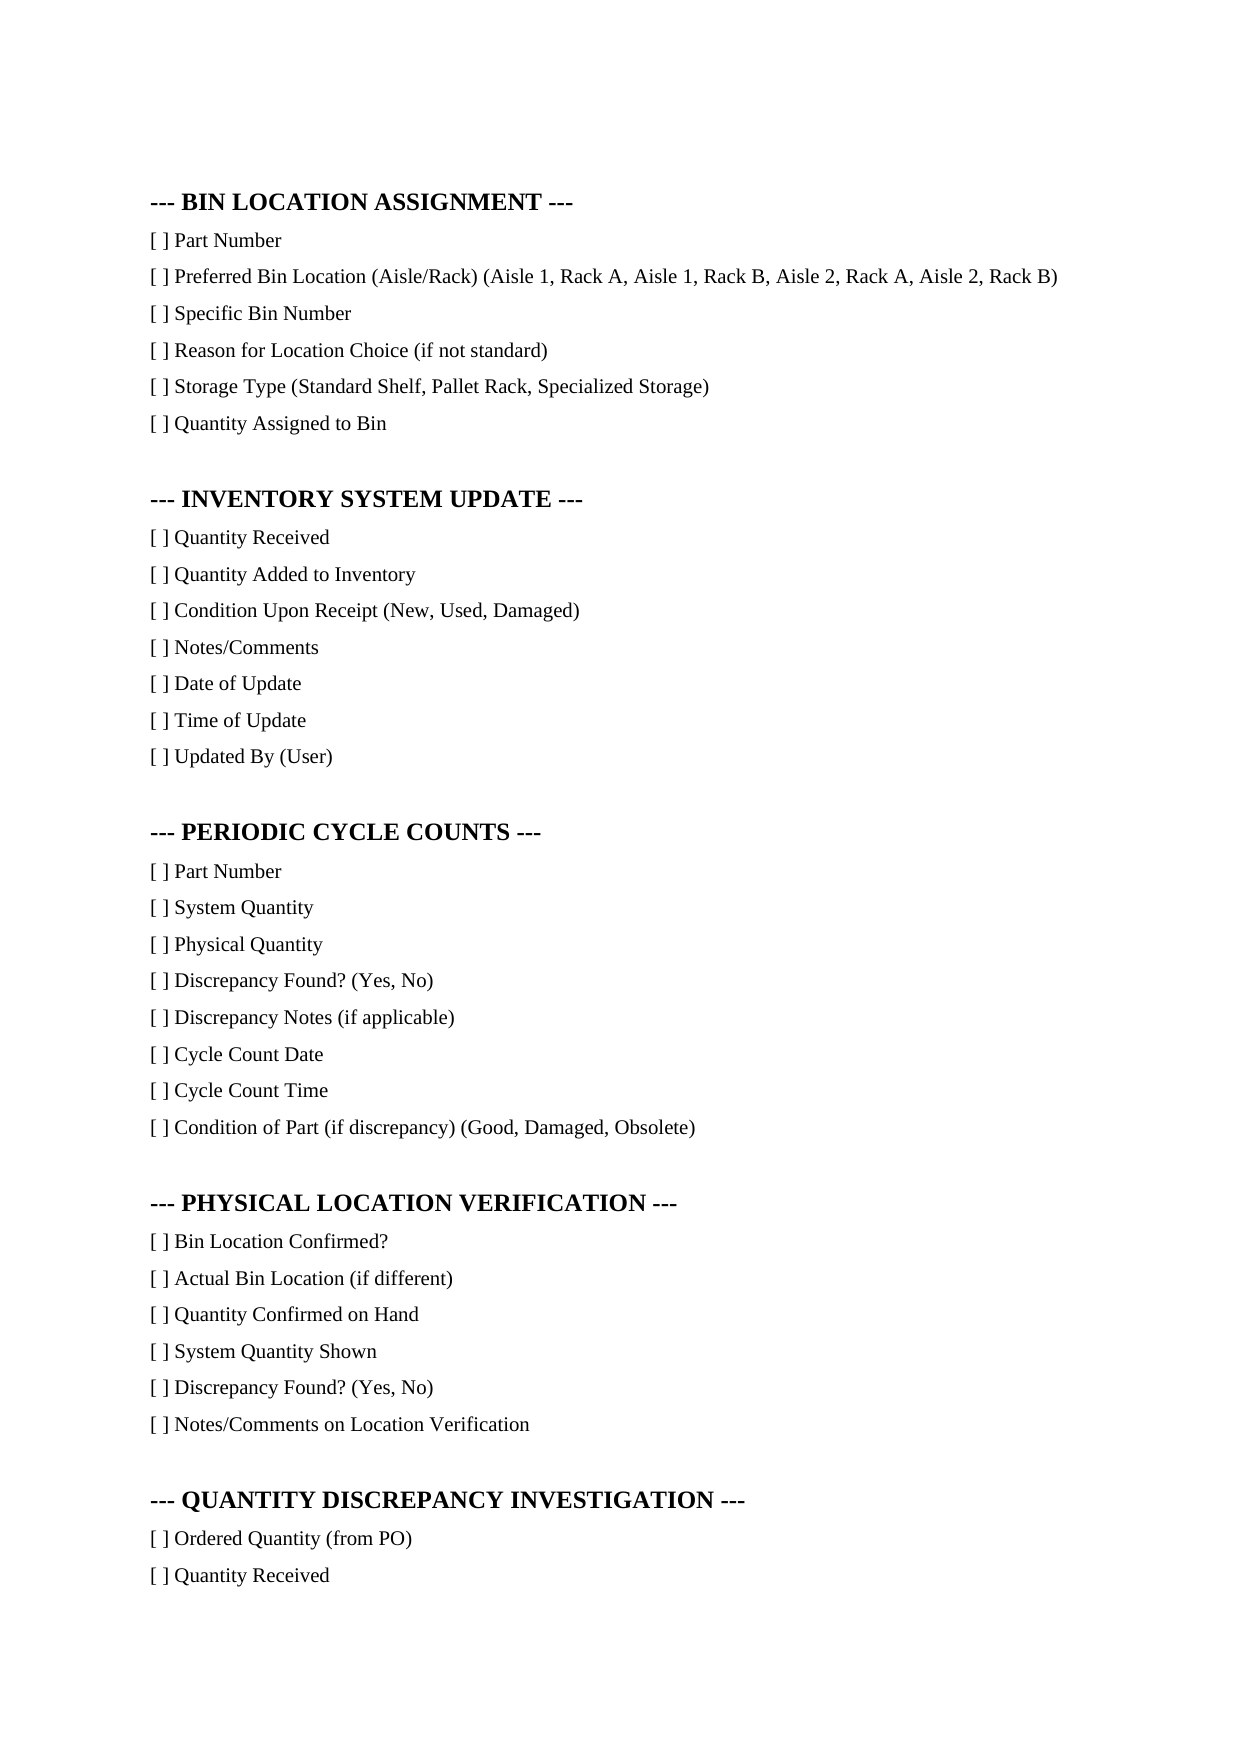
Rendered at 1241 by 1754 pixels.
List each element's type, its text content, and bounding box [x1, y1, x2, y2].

text [ ] Reason for Location Choice (if not standard) [150, 337, 1090, 362]
text [ ] Discrepancy Notes (if applicable) [150, 1005, 1090, 1029]
text [ ] Bin Location Confirmed? [150, 1229, 1090, 1253]
text [ ] Quantity Confirmed on Hand [150, 1302, 1090, 1326]
text [ ] System Quantity [150, 895, 1090, 919]
text [ ] Time of Update [150, 708, 1090, 732]
text [ ] Actual Bin Location (if different) [150, 1266, 1090, 1290]
text [ ] Specific Bin Number [150, 301, 1090, 325]
text [ ] Date of Update [150, 671, 1090, 695]
text --- QUANTITY DISCREPANCY INVESTIGATION --- [150, 1485, 1090, 1514]
text --- INVENTORY SYSTEM UPDATE --- [150, 484, 1090, 512]
text [ ] Condition of Part (if discrepancy) (Good, Damaged, Obsolete) [150, 1115, 1090, 1139]
text [ ] Cycle Count Date [150, 1042, 1090, 1066]
text [ ] Quantity Received [150, 1563, 1090, 1587]
text [ ] Part Number [150, 859, 1090, 883]
text [ ] Quantity Received [150, 525, 1090, 549]
text [ ] Discrepancy Found? (Yes, No) [150, 968, 1090, 992]
text --- BIN LOCATION ASSIGNMENT --- [150, 187, 1090, 215]
text [ ] Quantity Assigned to Bin [150, 411, 1090, 435]
text [ ] Notes/Comments [150, 635, 1090, 659]
text [ ] Physical Quantity [150, 932, 1090, 956]
text [ ] Ordered Quantity (from PO) [150, 1526, 1090, 1550]
text [ ] Updated By (User) [150, 744, 1090, 768]
text [ ] System Quantity Shown [150, 1339, 1090, 1363]
text [ ] Notes/Comments on Location Verification [150, 1412, 1090, 1436]
text [ ] Quantity Added to Inventory [150, 562, 1090, 586]
text [ ] Cycle Count Time [150, 1078, 1090, 1102]
text [ ] Part Number [150, 228, 1090, 252]
text [ ] Discrepancy Found? (Yes, No) [150, 1375, 1090, 1399]
text [ ] Storage Type (Standard Shelf, Pallet Rack, Specialized Storage) [150, 374, 1090, 398]
text [ ] Condition Upon Receipt (New, Used, Damaged) [150, 598, 1090, 622]
text --- PERIODIC CYCLE COUNTS --- [150, 817, 1090, 846]
text --- PHYSICAL LOCATION VERIFICATION --- [150, 1188, 1090, 1217]
text [ ] Preferred Bin Location (Aisle/Rack) (Aisle 1, Rack A, Aisle 1, Rack B, Aisle 2, Rack A, Aisle 2, Rack B) [150, 264, 1090, 288]
